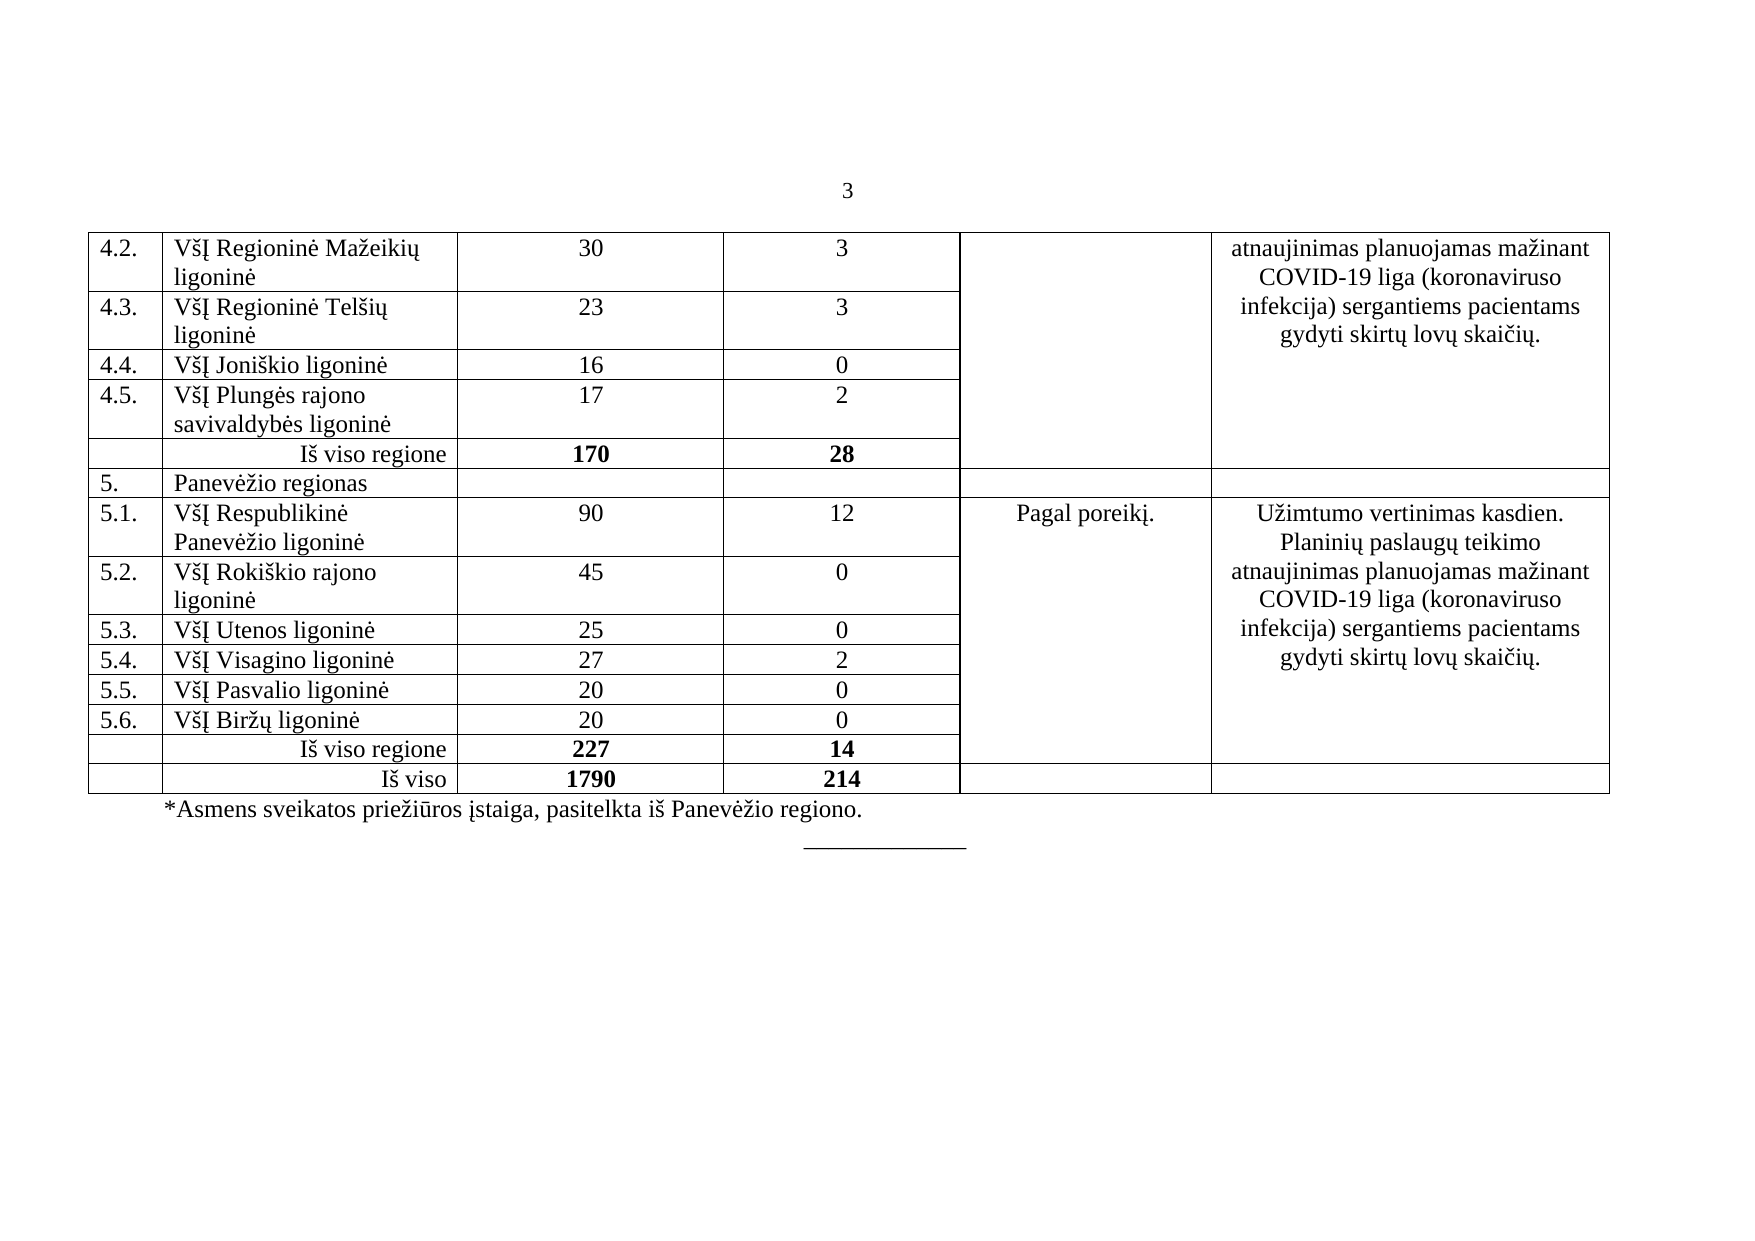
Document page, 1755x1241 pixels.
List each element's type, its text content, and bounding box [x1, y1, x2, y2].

table_cell 2 [724, 380, 959, 438]
table_cell VšĮ Regioninė Mažeikių ligoninė [163, 233, 457, 291]
table_cell 4.2. [89, 233, 162, 291]
table_cell 0 [724, 557, 959, 614]
table_cell 90 [458, 498, 723, 556]
table_cell 25 [458, 615, 723, 644]
table_cell 3 [724, 292, 959, 349]
table_cell VšĮ Regioninė Telšių ligoninė [163, 292, 457, 349]
table_cell 14 [724, 735, 959, 763]
table_cell 2 [724, 645, 959, 674]
table_cell Panevėžio regionas [163, 469, 457, 497]
table_cell 3 [724, 233, 959, 291]
table_cell VšĮ Utenos ligoninė [163, 615, 457, 644]
table_cell VšĮ Joniškio ligoninė [163, 350, 457, 379]
table_cell 0 [724, 675, 959, 704]
text *Asmens sveikatos priežiūros įstaiga, pasitelkta iš Panevėžio regiono. [164, 794, 1606, 823]
table_cell 17 [458, 380, 723, 438]
table_cell VšĮ Pasvalio ligoninė [163, 675, 457, 704]
table_cell 5.6. [89, 705, 162, 733]
table_cell 4.4. [89, 350, 162, 379]
table_cell VšĮ Rokiškio rajono ligoninė [163, 557, 457, 614]
table_cell Pagal poreikį. [961, 498, 1211, 763]
table_cell VšĮ Plungės rajono savivaldybės ligoninė [163, 380, 457, 438]
table_cell 0 [724, 615, 959, 644]
table_cell Iš viso regione [163, 735, 457, 763]
table_cell [1212, 764, 1609, 793]
table_cell Užimtumo vertinimas kasdien. Planinių paslaugų teikimo atnaujinimas planuojamas mažinant COVID-19 liga (koronaviruso infekcija) sergantiems pacientams gydyti skirtų lovų skaičių. [1212, 498, 1609, 763]
table_cell VšĮ Biržų ligoninė [163, 705, 457, 733]
table_cell 30 [458, 233, 723, 291]
table_cell 0 [724, 705, 959, 733]
table_cell 23 [458, 292, 723, 349]
table_cell 27 [458, 645, 723, 674]
table_cell Iš viso [163, 764, 457, 793]
table_cell 214 [724, 764, 959, 793]
table_cell 45 [458, 557, 723, 614]
table_cell 4.5. [89, 380, 162, 438]
table_cell 28 [724, 439, 959, 467]
table_cell 12 [724, 498, 959, 556]
table_cell 1790 [458, 764, 723, 793]
table_cell [1212, 469, 1609, 497]
table_cell [89, 764, 162, 793]
table_cell [961, 233, 1211, 467]
table_cell VšĮ Respublikinė Panevėžio ligoninė [163, 498, 457, 556]
table_cell 20 [458, 705, 723, 733]
table_cell Iš viso regione [163, 439, 457, 467]
table_cell 5.2. [89, 557, 162, 614]
table_cell 16 [458, 350, 723, 379]
table_cell 5. [89, 469, 162, 497]
table_cell [89, 735, 162, 763]
table_cell 5.1. [89, 498, 162, 556]
table_cell [458, 469, 723, 497]
table_cell 170 [458, 439, 723, 467]
table_cell atnaujinimas planuojamas mažinant COVID-19 liga (koronaviruso infekcija) sergantiems pacientams gydyti skirtų lovų skaičių. [1212, 233, 1609, 467]
table_cell 5.4. [89, 645, 162, 674]
table_cell 5.5. [89, 675, 162, 704]
table_cell VšĮ Visagino ligoninė [163, 645, 457, 674]
table_cell 227 [458, 735, 723, 763]
table_cell 5.3. [89, 615, 162, 644]
table_cell [724, 469, 959, 497]
table_cell [89, 439, 162, 467]
text _____________ [164, 823, 1606, 852]
table_cell 0 [724, 350, 959, 379]
table_cell 4.3. [89, 292, 162, 349]
table_cell 20 [458, 675, 723, 704]
table_cell [961, 764, 1211, 793]
table_cell [961, 469, 1211, 497]
